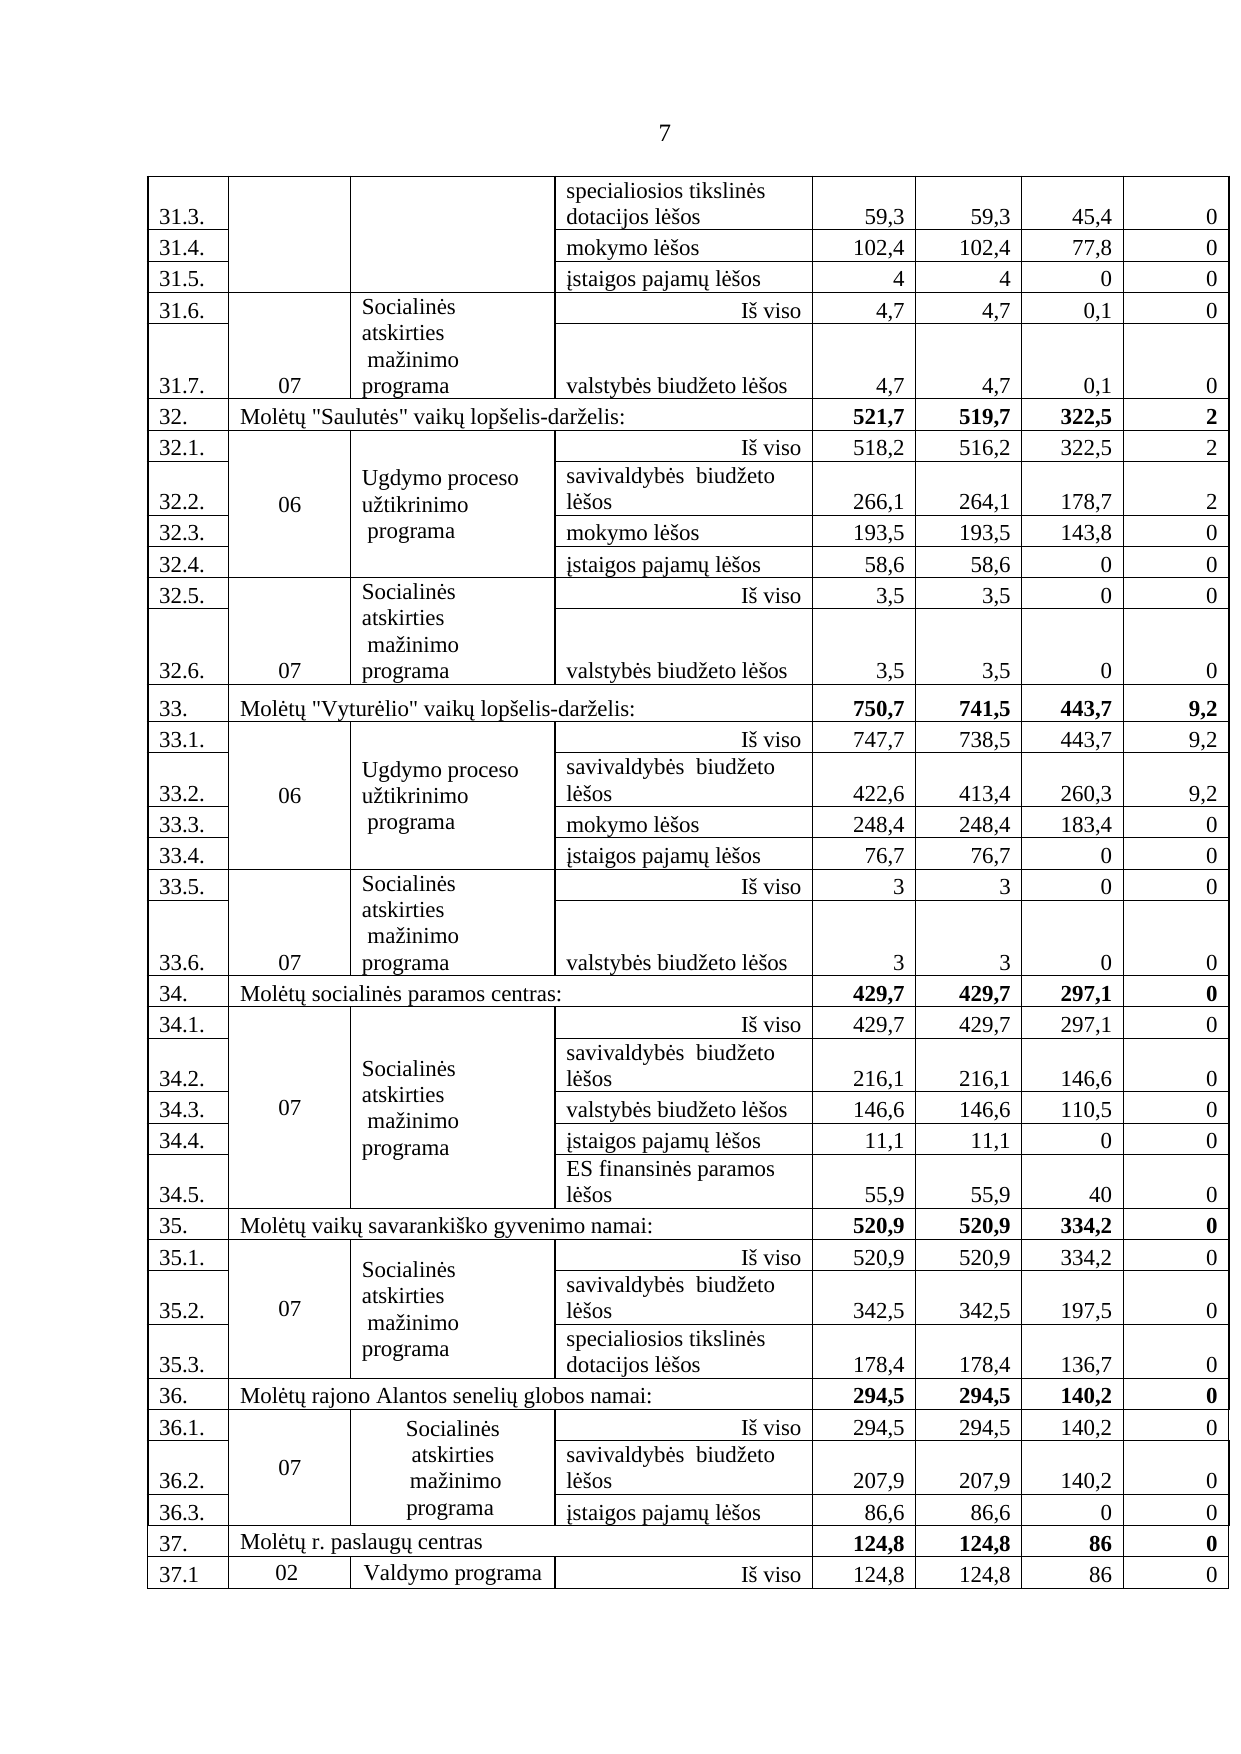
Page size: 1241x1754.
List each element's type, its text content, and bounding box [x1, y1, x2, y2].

table_cell 248,4 [813, 807, 915, 837]
table_cell 76,7 [916, 838, 1021, 868]
table_cell 37. [148, 1526, 228, 1556]
table_cell 741,5 [916, 685, 1021, 721]
table_cell 11,1 [916, 1124, 1021, 1154]
table_cell Socialinės atskirties mažinimo programa [351, 1410, 554, 1525]
table_cell 0 [1124, 870, 1228, 900]
table_cell 297,1 [1022, 1007, 1123, 1037]
table_cell mokymo lėšos [556, 516, 812, 546]
table_cell 520,9 [916, 1209, 1021, 1239]
table_cell 07 [229, 293, 350, 398]
table_cell Molėtų socialinės paramos centras: [229, 976, 812, 1006]
table_cell specialiosios tikslinės dotacijos lėšos [556, 1325, 812, 1377]
table_cell 0 [1124, 838, 1228, 868]
table_cell 297,1 [1022, 976, 1123, 1006]
table_cell Iš viso [556, 870, 812, 900]
table_cell 0 [1124, 1155, 1228, 1207]
table_cell 0 [1124, 324, 1228, 398]
table_cell 36. [149, 1379, 228, 1409]
table_cell 40 [1022, 1155, 1123, 1207]
table_cell 0 [1124, 1526, 1228, 1556]
table_cell 4,7 [916, 324, 1021, 398]
table_cell 34.4. [149, 1124, 228, 1154]
table_cell 36.3. [149, 1495, 228, 1525]
table_cell Iš viso [556, 722, 812, 752]
table_cell 31.5. [149, 262, 228, 292]
table_cell 37.1 [148, 1557, 228, 1587]
table_cell 207,9 [916, 1441, 1021, 1494]
table_cell 9,2 [1124, 722, 1228, 752]
table_cell 0 [1124, 547, 1228, 577]
table_cell 342,5 [813, 1271, 915, 1324]
table_cell 422,6 [813, 753, 915, 806]
table_cell 86 [1022, 1557, 1123, 1587]
table_cell 32.2. [149, 462, 228, 514]
table_cell Iš viso [556, 578, 812, 608]
table_cell 0 [1124, 262, 1228, 292]
table_cell Molėtų "Vyturėlio" vaikų lopšelis-darželis: [229, 685, 812, 721]
table_cell 36.2. [149, 1441, 228, 1494]
table_cell 516,2 [916, 431, 1021, 461]
table_cell 0 [1022, 609, 1123, 683]
table_cell 0 [1124, 293, 1228, 323]
table_cell 4,7 [813, 324, 915, 398]
table_cell Molėtų vaikų savarankiško gyvenimo namai: [229, 1209, 812, 1239]
table_cell 86,6 [813, 1495, 915, 1525]
table_cell 266,1 [813, 462, 915, 514]
table_cell 33.3. [149, 807, 228, 837]
table_cell 0 [1124, 1124, 1228, 1154]
table_cell įstaigos pajamų lėšos [556, 838, 812, 868]
table_cell 0 [1124, 901, 1228, 975]
table_cell 32.5. [149, 578, 228, 608]
table_cell 136,7 [1022, 1325, 1123, 1377]
table_cell 0 [1022, 1495, 1123, 1525]
table_cell 429,7 [916, 1007, 1021, 1037]
table_cell 429,7 [813, 1007, 915, 1037]
table_cell Molėtų rajono Alantos senelių globos namai: [229, 1379, 812, 1409]
table_cell 9,2 [1124, 753, 1228, 806]
table_cell 2 [1124, 399, 1228, 429]
table_cell 294,5 [813, 1379, 915, 1409]
table_cell 146,6 [916, 1092, 1021, 1122]
table_cell [229, 177, 350, 292]
table_cell 31.4. [149, 230, 228, 261]
table_cell 58,6 [813, 547, 915, 577]
table_cell 178,4 [813, 1325, 915, 1377]
table_cell 183,4 [1022, 807, 1123, 837]
table_cell Iš viso [556, 1557, 812, 1587]
table_cell 34.1. [149, 1007, 228, 1037]
table_cell Socialinės atskirties mažinimo programa [351, 1240, 554, 1377]
table_cell 334,2 [1022, 1209, 1123, 1239]
table_cell Iš viso [556, 1410, 812, 1440]
table_cell 264,1 [916, 462, 1021, 514]
table_cell 0 [1124, 1007, 1228, 1037]
table_cell 520,9 [813, 1240, 915, 1270]
table_cell 124,8 [916, 1557, 1021, 1587]
table_cell 124,8 [813, 1526, 915, 1556]
table_cell savivaldybės biudžeto lėšos [556, 1441, 812, 1494]
table_cell 0 [1124, 578, 1228, 608]
table_cell savivaldybės biudžeto lėšos [556, 753, 812, 806]
table_cell 3,5 [916, 609, 1021, 683]
table_cell 216,1 [916, 1039, 1021, 1091]
table_cell 4,7 [813, 293, 915, 323]
table_cell Ugdymo proceso užtikrinimo programa [351, 431, 554, 577]
table_cell savivaldybės biudžeto lėšos [556, 462, 812, 514]
table_cell 0 [1124, 1379, 1228, 1409]
table_cell Socialinės atskirties mažinimo programa [351, 870, 554, 975]
table_cell Ugdymo proceso užtikrinimo programa [351, 722, 554, 868]
table_cell 76,7 [813, 838, 915, 868]
table_cell 34.2. [149, 1039, 228, 1091]
table_cell Molėtų "Saulutės" vaikų lopšelis-darželis: [229, 399, 812, 429]
table_cell Socialinės atskirties mažinimo programa [351, 293, 554, 398]
table_cell 0 [1124, 1557, 1228, 1587]
table_cell 2 [1124, 462, 1228, 514]
table_cell savivaldybės biudžeto lėšos [556, 1039, 812, 1091]
table_cell 294,5 [813, 1410, 915, 1440]
table_cell 07 [229, 578, 350, 683]
table_cell 110,5 [1022, 1092, 1123, 1122]
table_cell 3 [916, 901, 1021, 975]
table_cell mokymo lėšos [556, 230, 812, 261]
table_cell 520,9 [813, 1209, 915, 1239]
table_cell 34.3. [149, 1092, 228, 1122]
table_cell 35. [149, 1209, 228, 1239]
table_cell 36.1. [149, 1410, 228, 1440]
table_cell 216,1 [813, 1039, 915, 1091]
table_cell 86,6 [916, 1495, 1021, 1525]
table_cell 07 [229, 1410, 350, 1525]
table_cell valstybės biudžeto lėšos [556, 609, 812, 683]
table_cell 3 [916, 870, 1021, 900]
table_cell 31.3. [149, 177, 228, 229]
table_cell 520,9 [916, 1240, 1021, 1270]
table_cell 146,6 [1022, 1039, 1123, 1091]
table_cell 07 [229, 1007, 350, 1207]
table_cell 0 [1124, 976, 1228, 1006]
table_cell 140,2 [1022, 1441, 1123, 1494]
table_cell 124,8 [813, 1557, 915, 1587]
table_cell 519,7 [916, 399, 1021, 429]
table_cell 0 [1124, 609, 1228, 683]
table_cell 0 [1124, 1240, 1228, 1270]
table_cell Iš viso [556, 1240, 812, 1270]
table_cell valstybės biudžeto lėšos [556, 1092, 812, 1122]
table_cell 193,5 [813, 516, 915, 546]
table_cell Iš viso [556, 1007, 812, 1037]
table_cell 294,5 [916, 1410, 1021, 1440]
table_cell 334,2 [1022, 1240, 1123, 1270]
table_cell 0 [1022, 870, 1123, 900]
table_cell įstaigos pajamų lėšos [556, 262, 812, 292]
table_cell Iš viso [556, 293, 812, 323]
table_cell 750,7 [813, 685, 915, 721]
table_cell 102,4 [916, 230, 1021, 261]
table_cell 59,3 [813, 177, 915, 229]
table_cell 45,4 [1022, 177, 1123, 229]
table_cell 3 [813, 901, 915, 975]
table_cell 322,5 [1022, 399, 1123, 429]
table_cell 07 [229, 870, 350, 975]
table_cell 58,6 [916, 547, 1021, 577]
table_cell 34. [149, 976, 228, 1006]
table_cell 260,3 [1022, 753, 1123, 806]
table_cell 33. [149, 685, 228, 721]
table_cell 4,7 [916, 293, 1021, 323]
table_cell 4 [813, 262, 915, 292]
table_cell 0 [1124, 1441, 1228, 1494]
table_cell 33.4. [149, 838, 228, 868]
table_cell specialiosios tikslinės dotacijos lėšos [556, 177, 812, 229]
table_cell 2 [1124, 431, 1228, 461]
table_cell 429,7 [916, 976, 1021, 1006]
table_cell valstybės biudžeto lėšos [556, 324, 812, 398]
table_cell 06 [229, 431, 350, 577]
table_cell 32.3. [149, 516, 228, 546]
table_cell 11,1 [813, 1124, 915, 1154]
table_cell 0 [1022, 838, 1123, 868]
table_cell Molėtų r. paslaugų centras [229, 1526, 812, 1556]
table_cell 0 [1022, 547, 1123, 577]
table_cell 429,7 [813, 976, 915, 1006]
table_cell 342,5 [916, 1271, 1021, 1324]
table_cell 146,6 [813, 1092, 915, 1122]
table_cell įstaigos pajamų lėšos [556, 1495, 812, 1525]
table_cell Socialinės atskirties mažinimo programa [351, 578, 554, 683]
table_cell 0 [1022, 262, 1123, 292]
table_cell 9,2 [1124, 685, 1228, 721]
table_cell 55,9 [916, 1155, 1021, 1207]
table_cell 32.1. [149, 431, 228, 461]
table_cell savivaldybės biudžeto lėšos [556, 1271, 812, 1324]
table_cell 07 [229, 1240, 350, 1377]
table_cell 77,8 [1022, 230, 1123, 261]
table_cell 0 [1124, 1495, 1228, 1525]
table_cell 33.6. [149, 901, 228, 975]
table_cell 35.2. [149, 1271, 228, 1324]
table_cell 0 [1124, 1271, 1228, 1324]
table_cell 747,7 [813, 722, 915, 752]
table_cell 3,5 [813, 578, 915, 608]
table_cell 0 [1124, 807, 1228, 837]
table_cell 143,8 [1022, 516, 1123, 546]
table_cell įstaigos pajamų lėšos [556, 547, 812, 577]
table_cell 33.2. [149, 753, 228, 806]
table_cell mokymo lėšos [556, 807, 812, 837]
table_cell 443,7 [1022, 722, 1123, 752]
table_cell 86 [1022, 1526, 1123, 1556]
table_cell 3 [813, 870, 915, 900]
table_cell 55,9 [813, 1155, 915, 1207]
table_cell 0 [1022, 1124, 1123, 1154]
table_cell 35.3. [149, 1325, 228, 1377]
table_cell 738,5 [916, 722, 1021, 752]
table_cell 193,5 [916, 516, 1021, 546]
table_cell 413,4 [916, 753, 1021, 806]
table_cell 32. [149, 399, 228, 429]
table_cell 0 [1124, 516, 1228, 546]
table_cell Iš viso [556, 431, 812, 461]
table_cell [351, 177, 554, 292]
table_cell 102,4 [813, 230, 915, 261]
table_cell 248,4 [916, 807, 1021, 837]
table_cell 0,1 [1022, 293, 1123, 323]
table_cell 4 [916, 262, 1021, 292]
table_cell 32.6. [149, 609, 228, 683]
table_cell 0 [1124, 177, 1228, 229]
table_cell 518,2 [813, 431, 915, 461]
table_cell 140,2 [1022, 1410, 1123, 1440]
table_cell 178,4 [916, 1325, 1021, 1377]
table_cell 0,1 [1022, 324, 1123, 398]
table_cell 3,5 [916, 578, 1021, 608]
table_cell 06 [229, 722, 350, 868]
table_cell ES finansinės paramos lėšos [556, 1155, 812, 1207]
table_cell 0 [1124, 1325, 1228, 1377]
table_cell 322,5 [1022, 431, 1123, 461]
table_cell 35.1. [149, 1240, 228, 1270]
table_cell 294,5 [916, 1379, 1021, 1409]
table_cell įstaigos pajamų lėšos [556, 1124, 812, 1154]
table_cell 33.5. [149, 870, 228, 900]
table_cell 443,7 [1022, 685, 1123, 721]
table_cell 140,2 [1022, 1379, 1123, 1409]
table_cell valstybės biudžeto lėšos [556, 901, 812, 975]
table_cell 0 [1124, 230, 1228, 261]
table_cell 0 [1124, 1410, 1228, 1440]
table_cell 33.1. [149, 722, 228, 752]
table_cell Socialinės atskirties mažinimo programa [351, 1007, 554, 1207]
table_cell 207,9 [813, 1441, 915, 1494]
table_cell 34.5. [149, 1155, 228, 1207]
table_cell 124,8 [916, 1526, 1021, 1556]
table_cell 31.7. [149, 324, 228, 398]
table_cell 521,7 [813, 399, 915, 429]
table_cell 0 [1124, 1209, 1228, 1239]
table_cell 59,3 [916, 177, 1021, 229]
table_cell 0 [1124, 1092, 1228, 1122]
table_cell 0 [1022, 901, 1123, 975]
table_cell 3,5 [813, 609, 915, 683]
table_cell 197,5 [1022, 1271, 1123, 1324]
table_cell 0 [1124, 1039, 1228, 1091]
table_cell 32.4. [149, 547, 228, 577]
table_cell 31.6. [149, 293, 228, 323]
table_cell 02 [229, 1557, 350, 1587]
table_cell Valdymo programa [351, 1557, 554, 1587]
table_cell 0 [1022, 578, 1123, 608]
table_cell 178,7 [1022, 462, 1123, 514]
